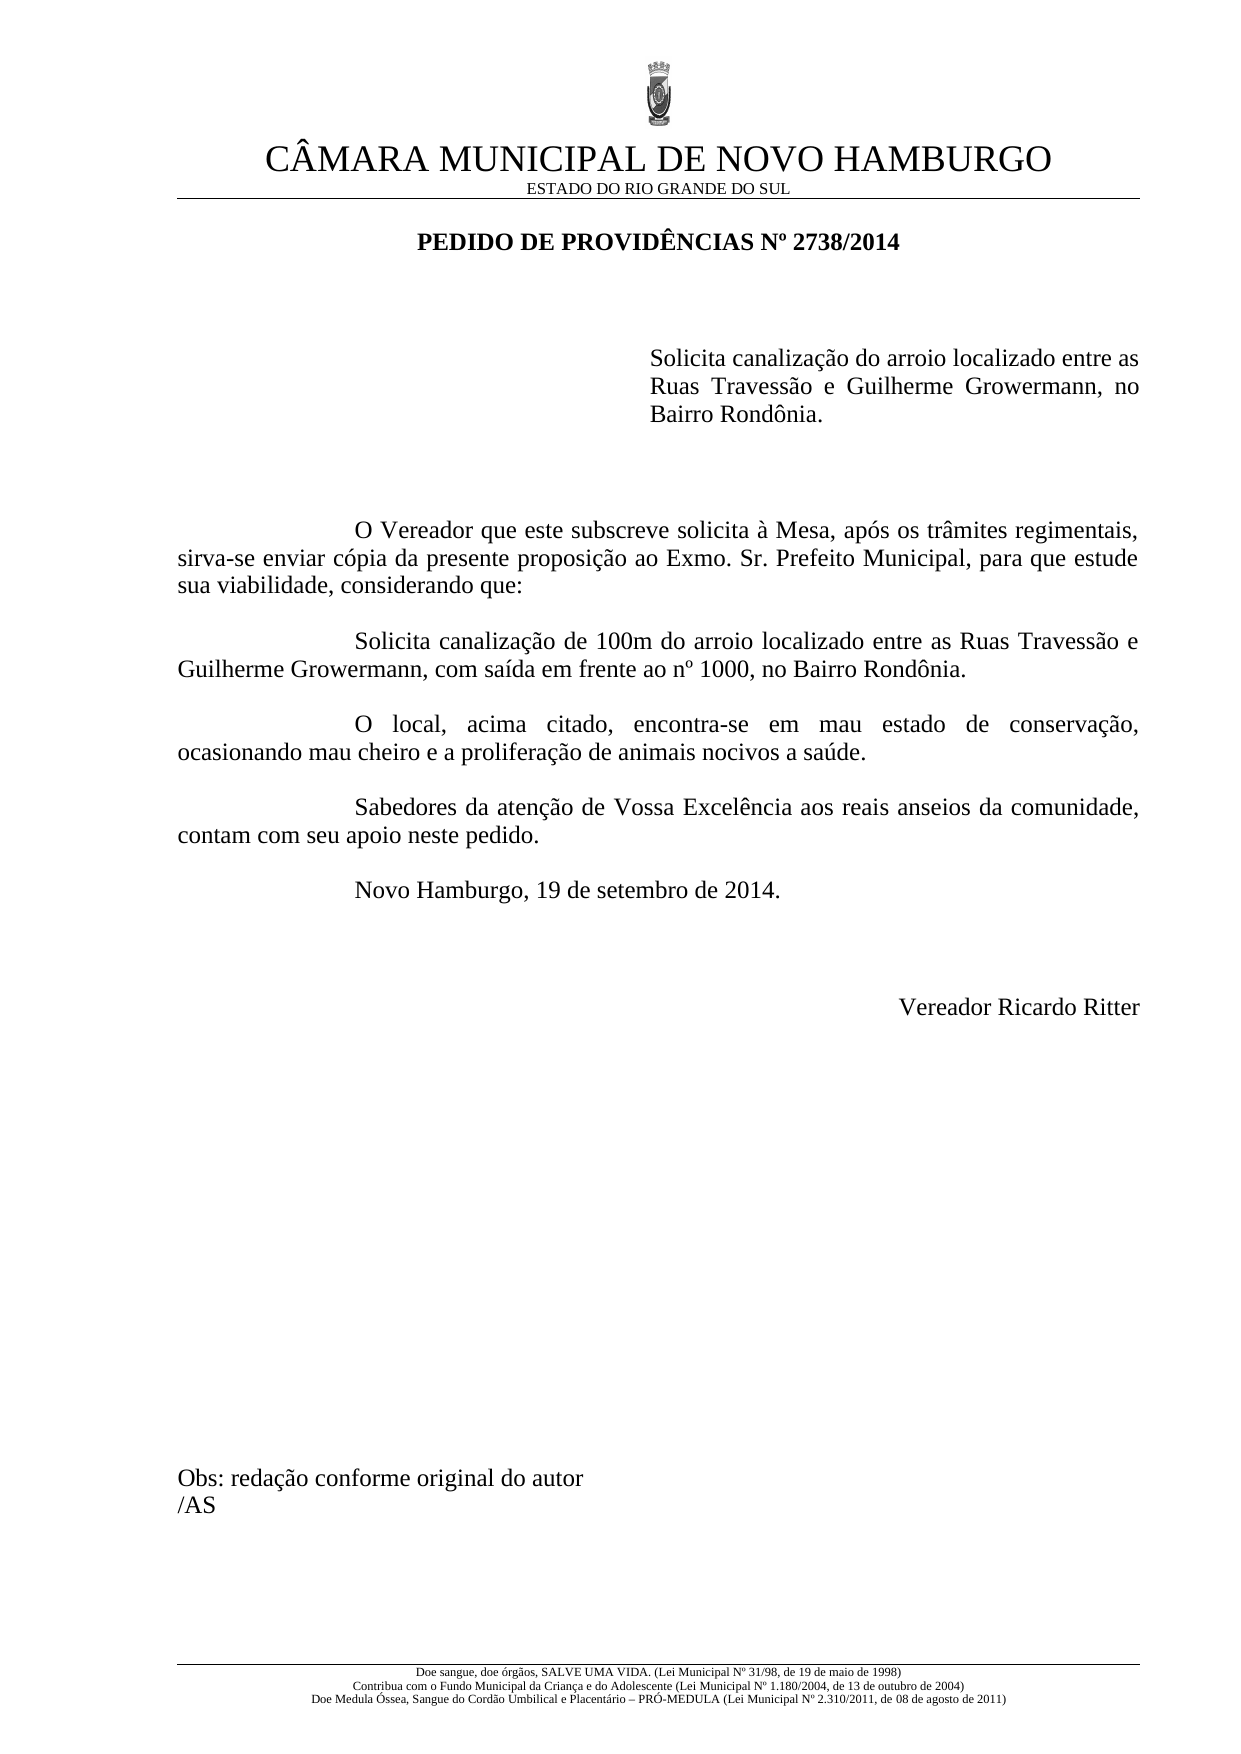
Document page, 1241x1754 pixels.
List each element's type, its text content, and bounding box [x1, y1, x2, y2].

text Novo Hamburgo, 19 de setembro de 2014. [177, 876, 1140, 904]
text Obs: redação conforme original do autor [177, 1464, 1140, 1491]
text O local, acima citado, encontra-se em mau estado de conservação, ocasionando mau cheiro e a proliferação de animais nocivos a saúde. [177, 710, 1140, 766]
text O Vereador que este subscreve solicita à Mesa, após os trâmites regimentais, sirva-se enviar cópia da presente proposição ao Exmo. Sr. Prefeito Municipal, para que estude sua viabilidade, considerando que: [177, 516, 1140, 599]
text Vereador Ricardo Ritter [177, 993, 1140, 1020]
text Solicita canalização do arroio localizado entre as Ruas Travessão e Guilherme Growermann, no Bairro Rondônia. [649, 344, 1140, 428]
text Solicita canalização de 100m do arroio localizado entre as Ruas Travessão e Guilherme Growermann, com saída em frente ao nº 1000, no Bairro Rondônia. [177, 627, 1140, 682]
text PEDIDO DE PROVIDÊNCIAS Nº 2738/2014 [177, 228, 1140, 256]
text /AS [177, 1491, 1140, 1519]
text Sabedores da atenção de Vossa Excelência aos reais anseios da comunidade, contam com seu apoio neste pedido. [177, 793, 1140, 849]
